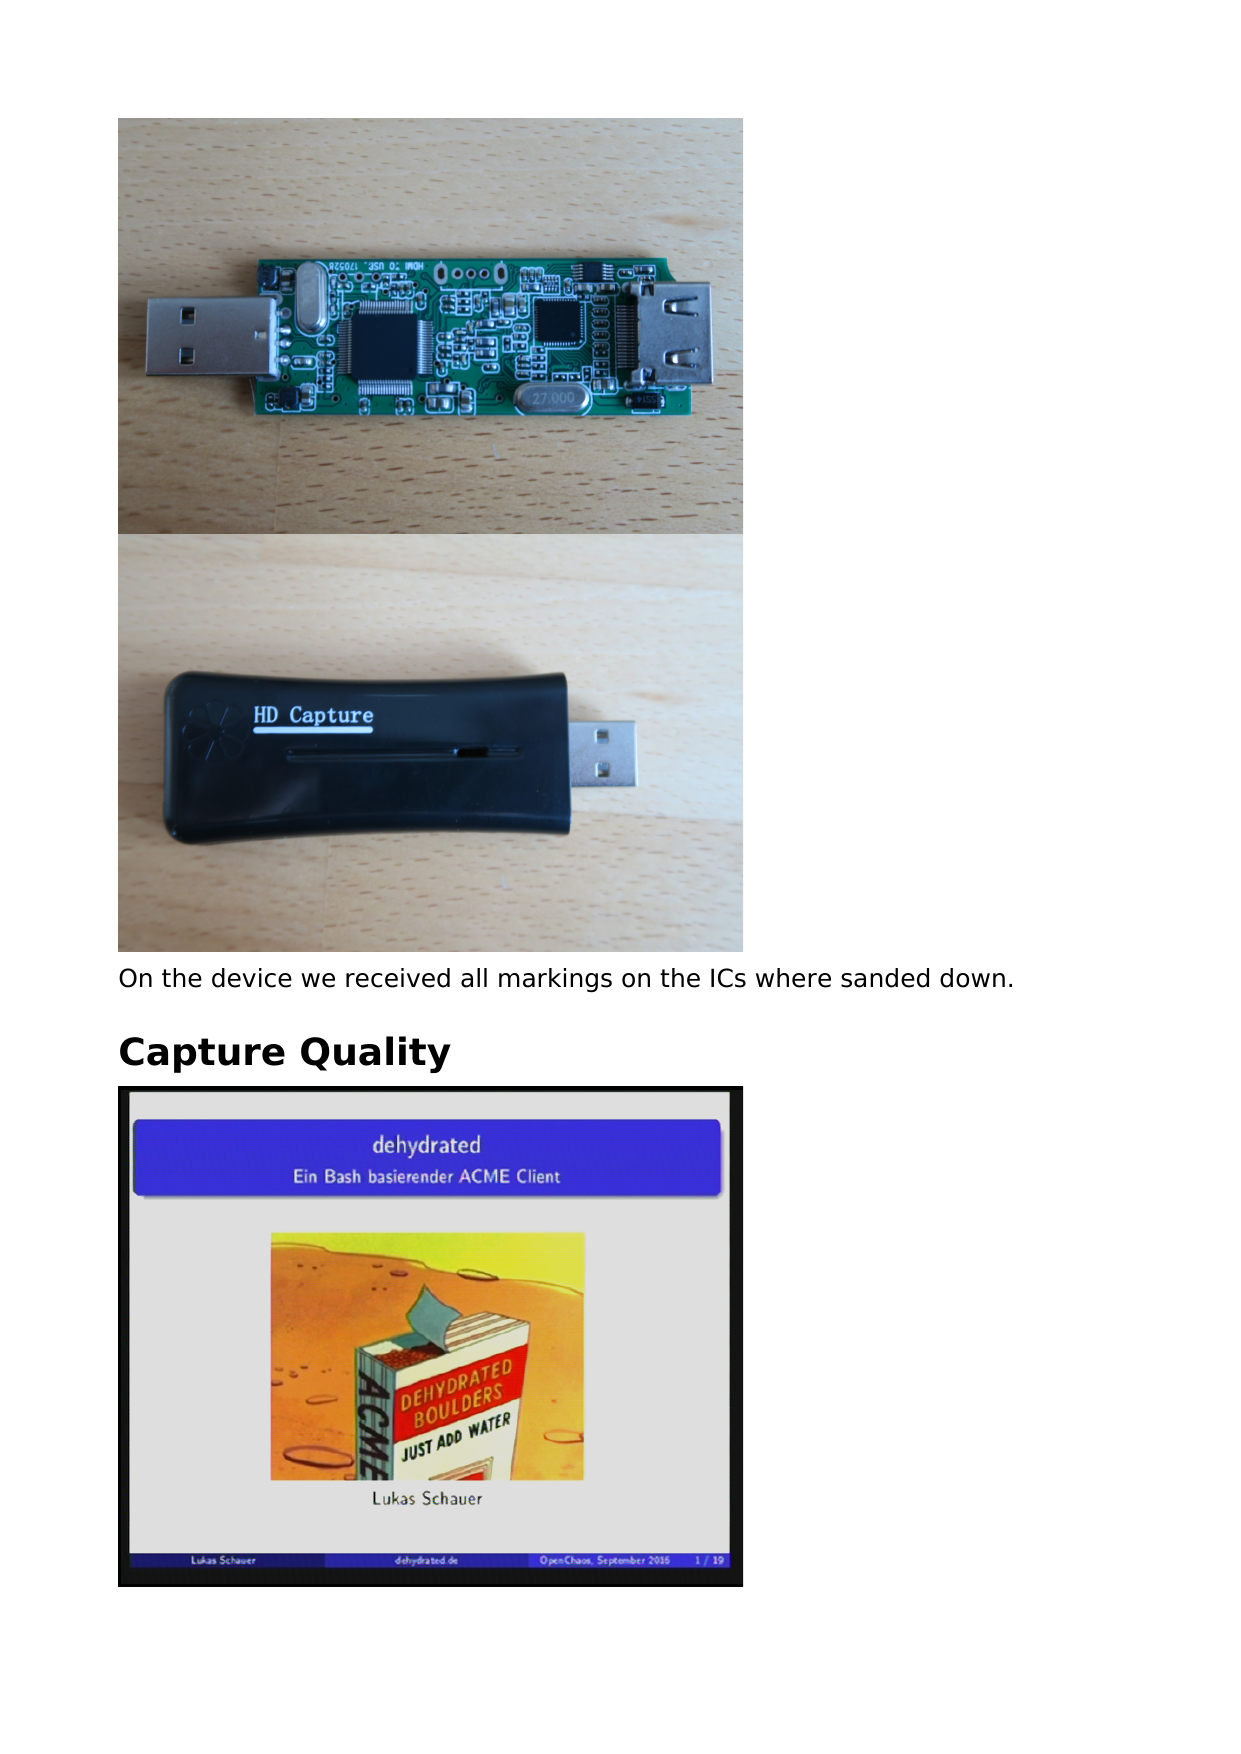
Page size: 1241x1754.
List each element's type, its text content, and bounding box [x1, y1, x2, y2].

picture [118, 118, 744, 952]
text On the device we received all markings on the ICs where sanded down. [118, 964, 1122, 993]
subtitle Capture Quality [118, 1031, 1122, 1074]
picture [118, 1086, 744, 1587]
